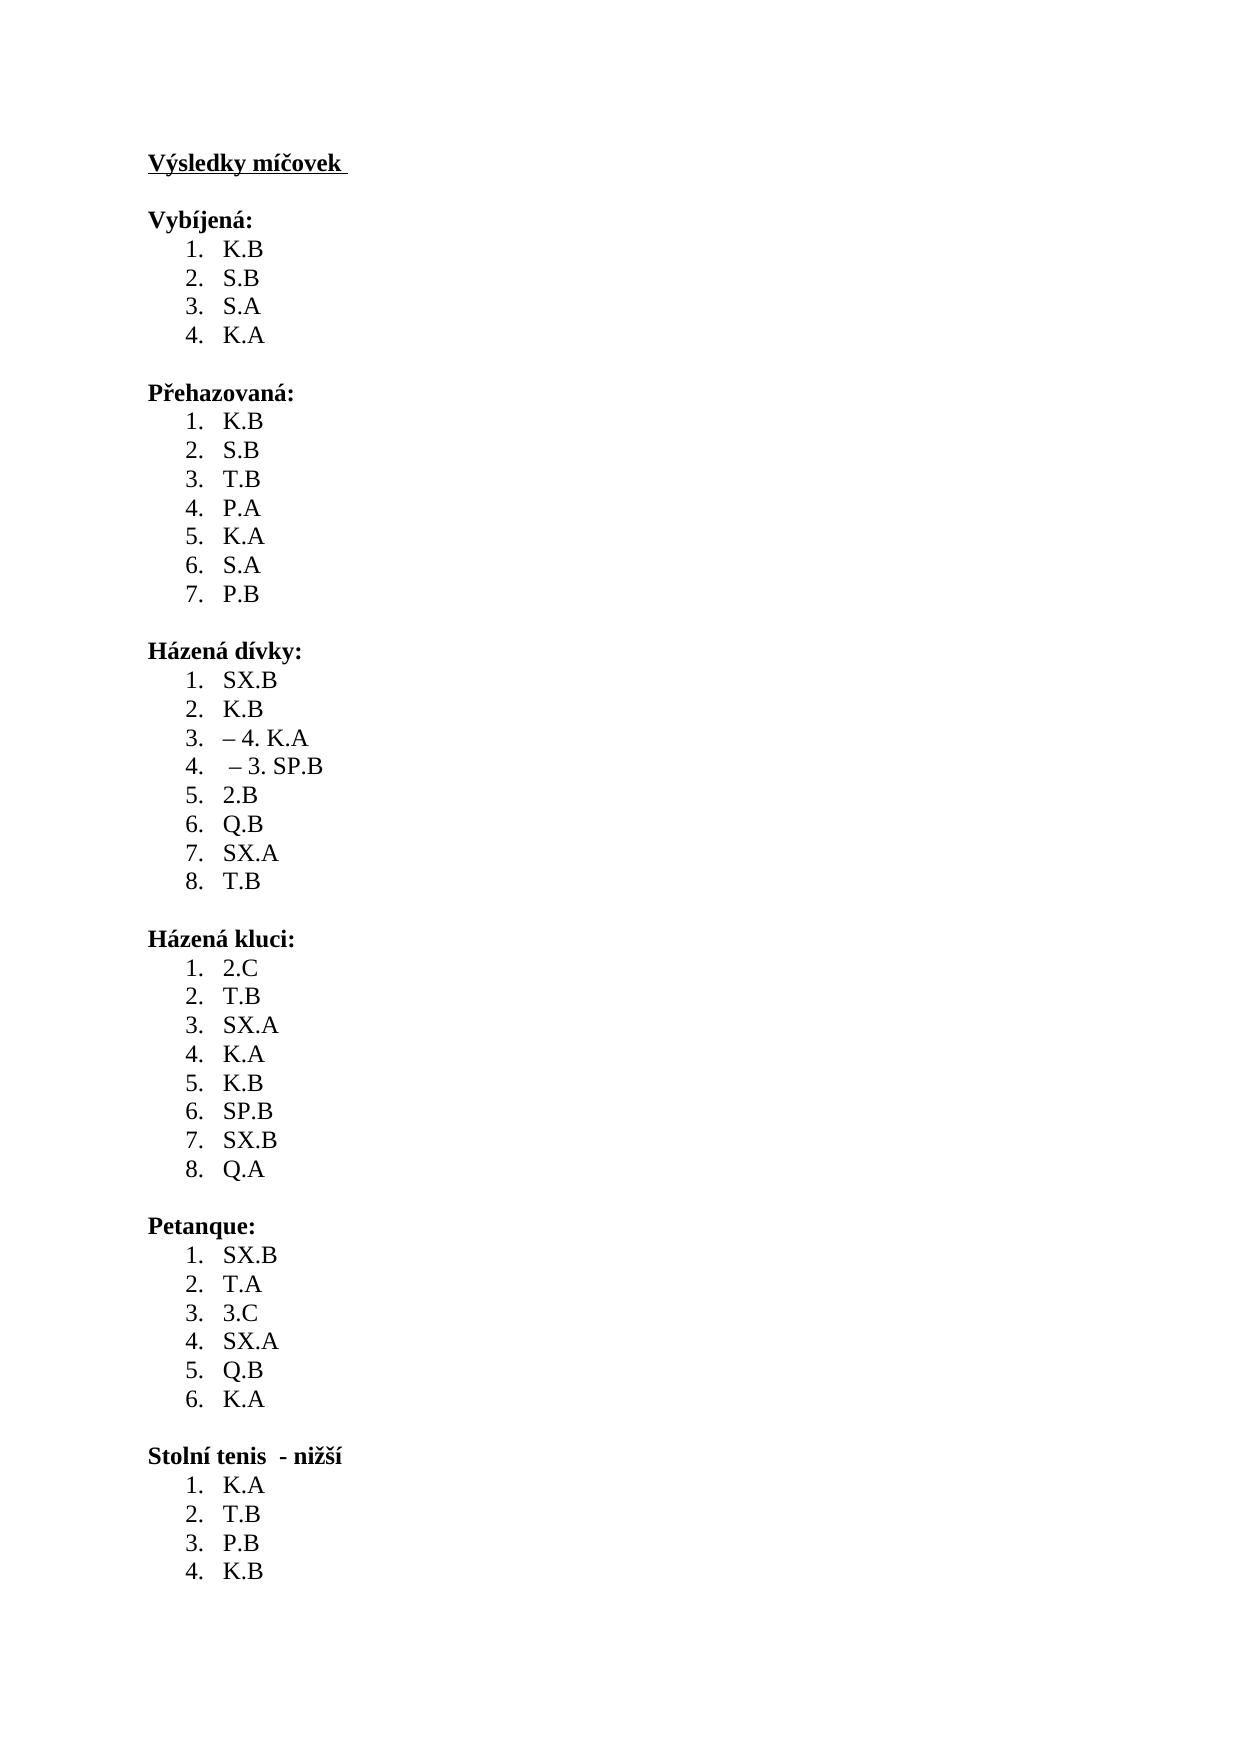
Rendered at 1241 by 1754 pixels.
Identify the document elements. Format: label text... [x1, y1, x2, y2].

list K.A [185, 320, 1093, 349]
list T.B [185, 1499, 1093, 1528]
list S.A [185, 550, 1093, 579]
list K.B [185, 1556, 1093, 1585]
list K.A [185, 1384, 1093, 1413]
list 2.B [185, 780, 1093, 809]
list SX.B [185, 1125, 1093, 1154]
text Házená kluci: [148, 924, 1093, 953]
list K.A [185, 1470, 1093, 1499]
list S.B [185, 435, 1093, 464]
list SX.A [185, 1326, 1093, 1355]
list – 4. K.A [185, 723, 1093, 751]
list P.A [185, 493, 1093, 521]
list K.B [185, 694, 1093, 723]
list T.B [185, 866, 1093, 895]
list K.A [185, 521, 1093, 550]
list SX.B [185, 1240, 1093, 1269]
list SX.A [185, 838, 1093, 866]
list T.B [185, 981, 1093, 1010]
list 2.C [185, 953, 1093, 981]
list K.B [185, 234, 1093, 263]
text Házená dívky: [148, 636, 1093, 665]
list T.A [185, 1269, 1093, 1298]
text Vybíjená: [148, 205, 1093, 234]
text Výsledky míčovek [148, 148, 1093, 176]
list Q.B [185, 1355, 1093, 1384]
list SX.B [185, 665, 1093, 694]
text Stolní tenis - nižší [148, 1441, 1093, 1470]
list 3.C [185, 1298, 1093, 1326]
list SP.B [185, 1096, 1093, 1125]
list Q.B [185, 809, 1093, 838]
list K.B [185, 406, 1093, 435]
list K.A [185, 1039, 1093, 1068]
list – 3. SP.B [185, 751, 1093, 780]
list Q.A [185, 1154, 1093, 1183]
list T.B [185, 464, 1093, 493]
text Petanque: [148, 1211, 1093, 1240]
list SX.A [185, 1010, 1093, 1039]
list S.A [185, 291, 1093, 320]
list S.B [185, 263, 1093, 291]
list P.B [185, 1528, 1093, 1556]
text Přehazovaná: [148, 378, 1093, 406]
list P.B [185, 579, 1093, 608]
list K.B [185, 1068, 1093, 1096]
